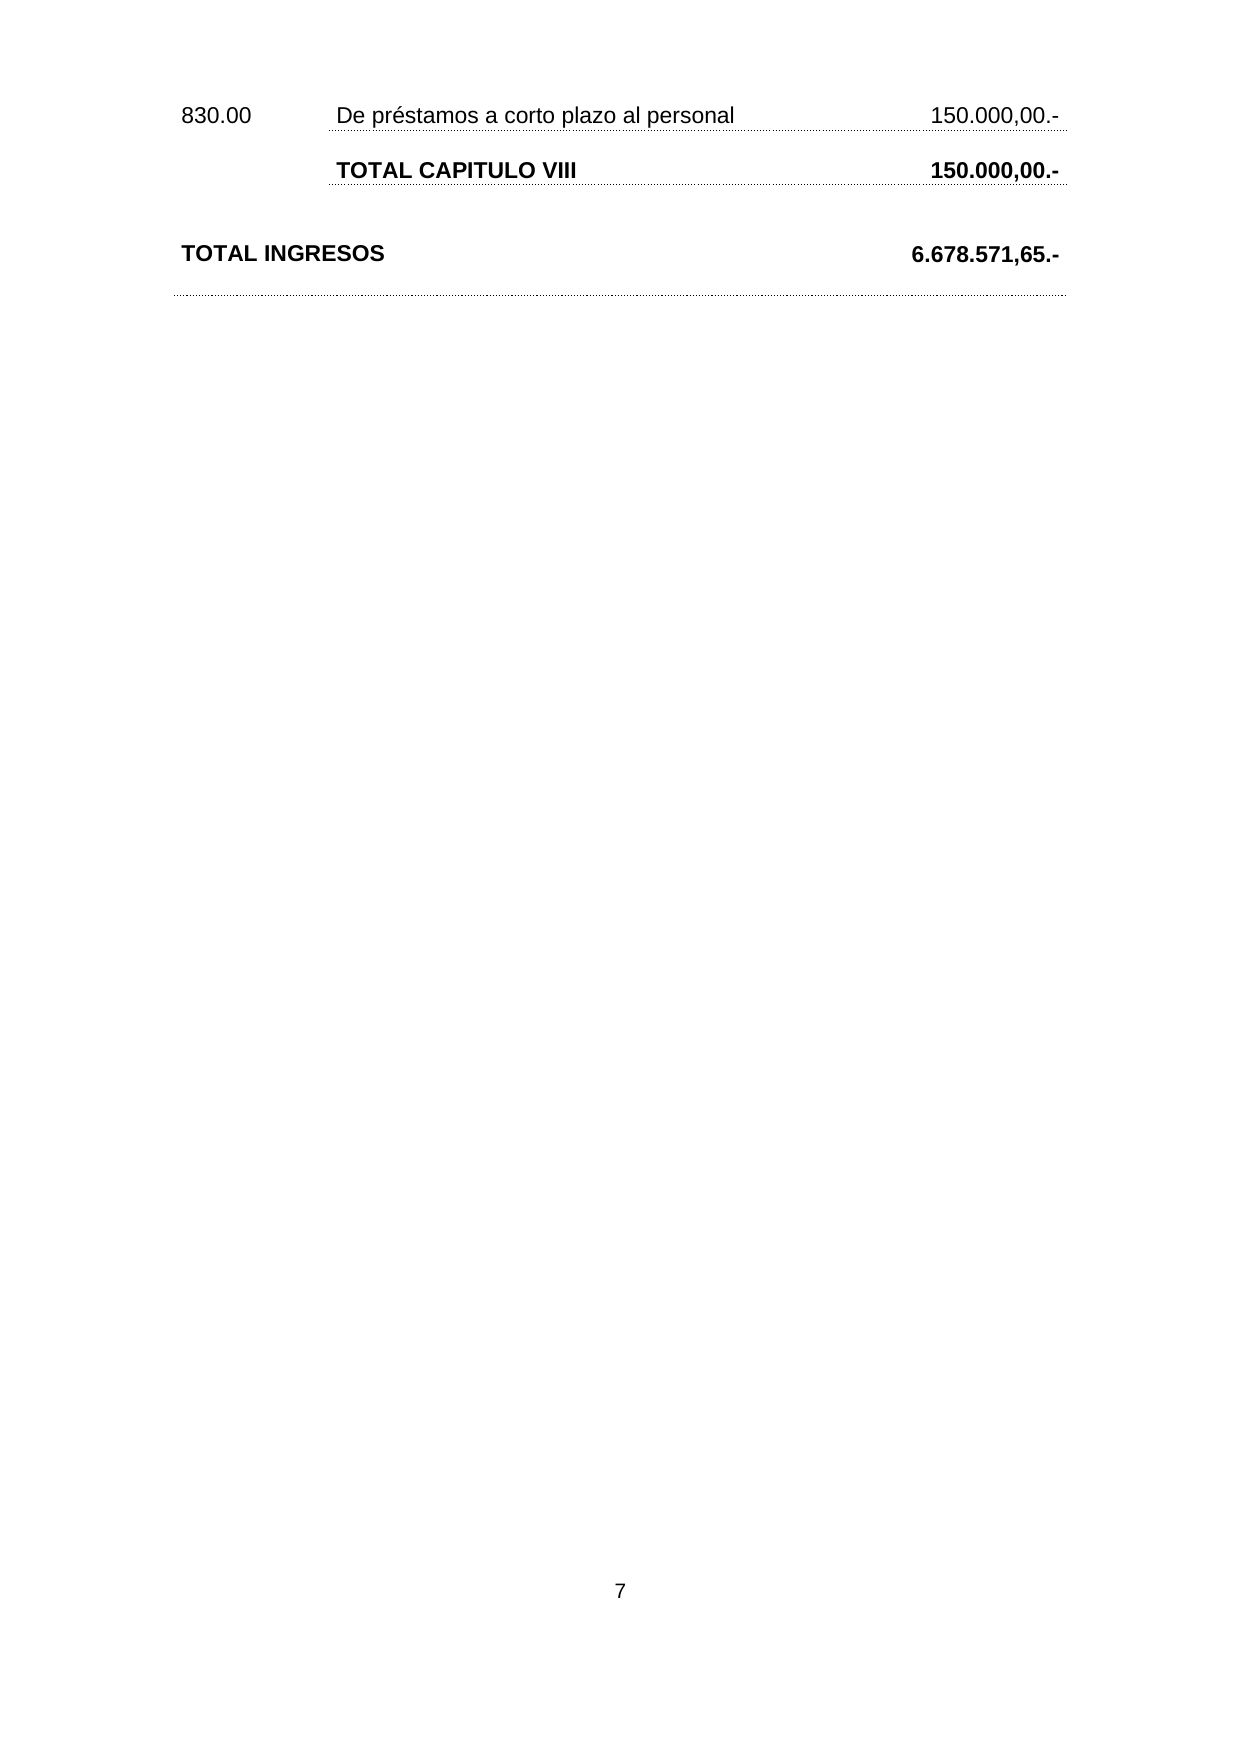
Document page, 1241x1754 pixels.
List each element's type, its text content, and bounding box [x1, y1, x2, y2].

table_cell 150.000,00.- [775, 100, 1066, 130]
table_cell [174, 130, 329, 157]
table_cell [329, 130, 775, 157]
table_cell 6.678.571,65.- [775, 240, 1066, 295]
table_cell TOTAL INGRESOS [174, 240, 775, 295]
table_cell 830.00 [174, 100, 329, 130]
table_cell [329, 74, 775, 100]
table_cell [174, 74, 329, 100]
table_cell [775, 130, 1066, 157]
table_cell [174, 184, 329, 240]
table_cell TOTAL CAPITULO VIII [329, 158, 775, 184]
table_cell [775, 184, 1066, 240]
table_cell [775, 74, 1066, 100]
table_cell [174, 158, 329, 184]
table_cell 150.000,00.- [775, 158, 1066, 184]
table_cell De préstamos a corto plazo al personal [329, 100, 775, 130]
table_cell [329, 184, 775, 240]
